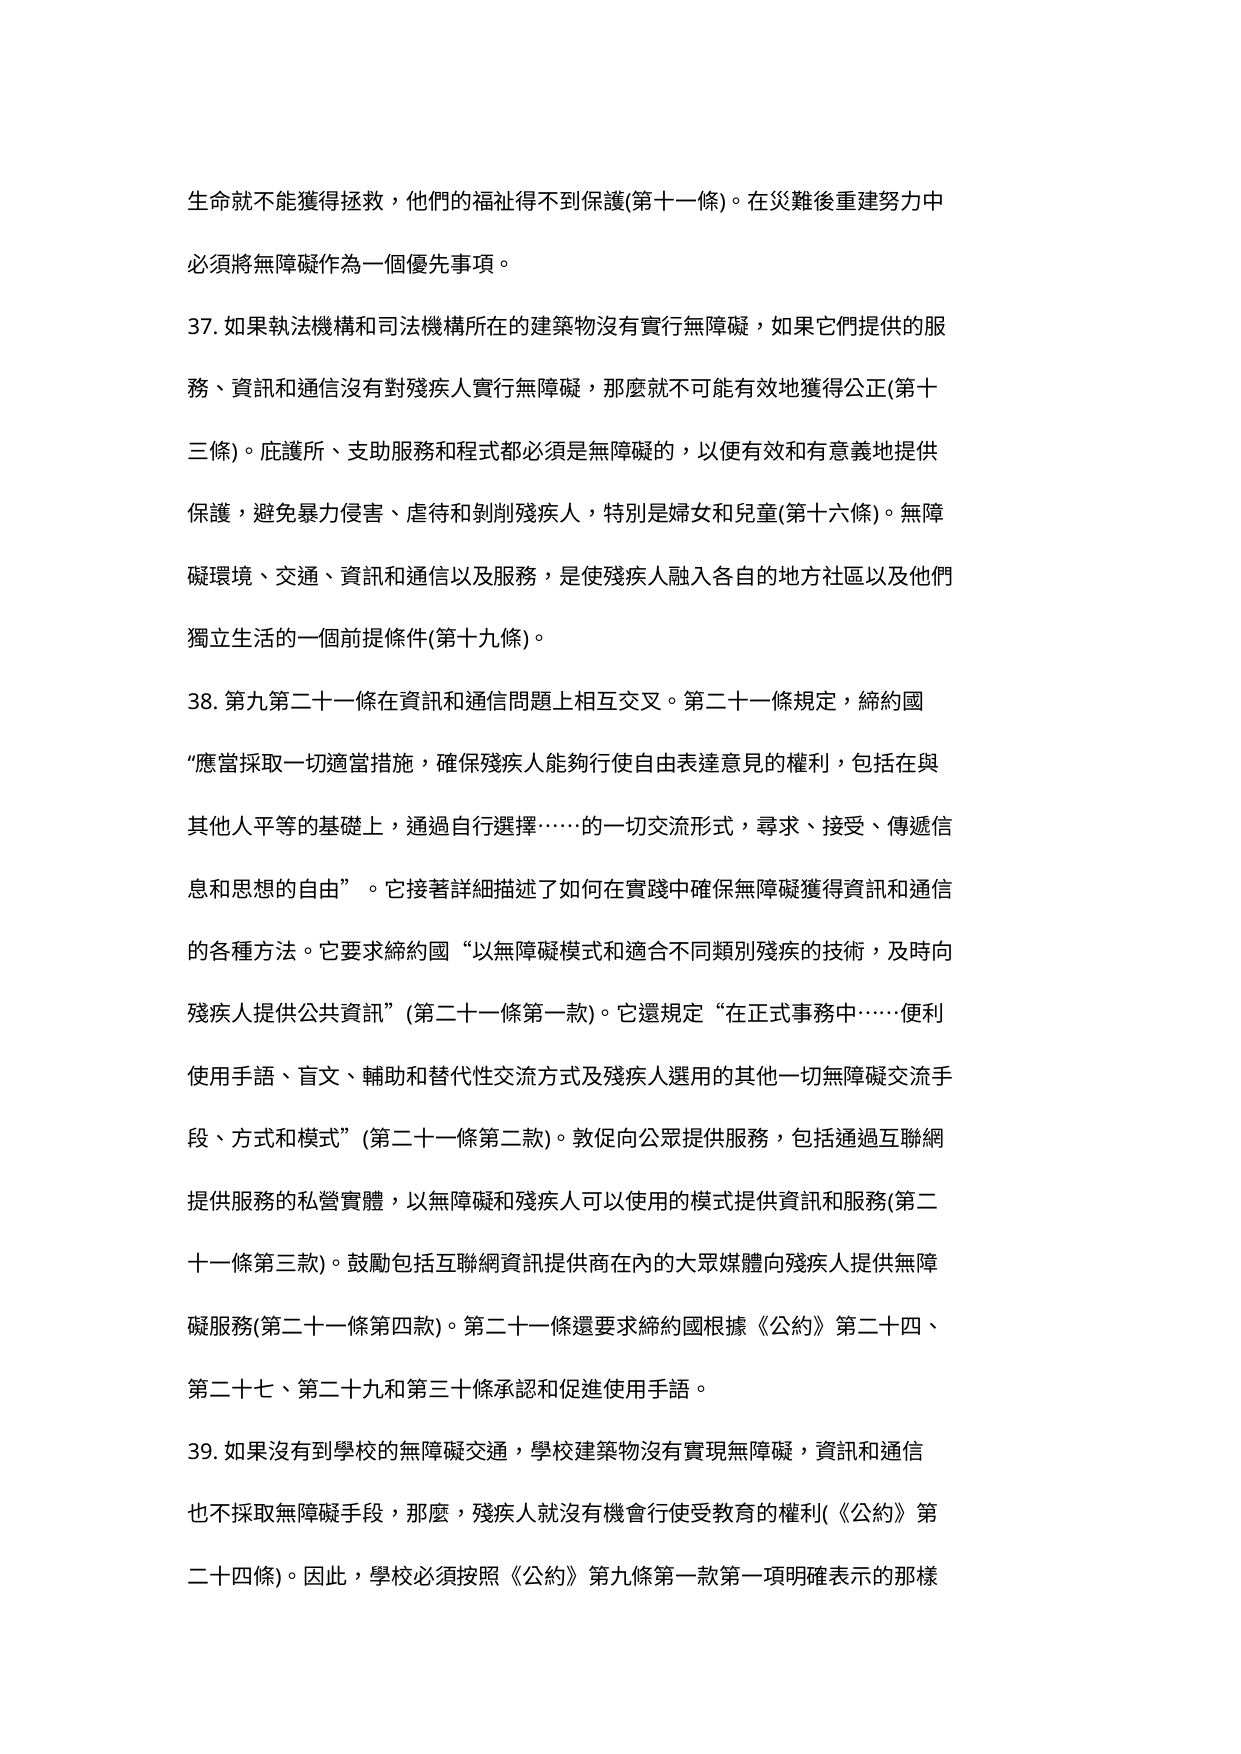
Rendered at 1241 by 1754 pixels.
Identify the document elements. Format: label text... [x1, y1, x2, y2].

text 的各種方法。它要求締約國“以無障礙模式和適合不同類別殘疾的技術，及時向 [187, 908, 1053, 971]
text 務、資訊和通信沒有對殘疾人實行無障礙，那麼就不可能有效地獲得公正(第十 [187, 346, 1053, 408]
text 使用手語、盲文、輔助和替代性交流方式及殘疾人選用的其他一切無障礙交流手 [187, 1033, 1053, 1096]
text 十一條第三款)。鼓勵包括互聯網資訊提供商在內的大眾媒體向殘疾人提供無障 [187, 1221, 1053, 1283]
text 39. 如果沒有到學校的無障礙交通，學校建築物沒有實現無障礙，資訊和通信 [187, 1408, 1053, 1471]
text 二十四條)。因此，學校必須按照《公約》第九條第一款第一項明確表示的那樣 [187, 1533, 1053, 1596]
text 礙環境、交通、資訊和通信以及服務，是使殘疾人融入各自的地方社區以及他們 [187, 533, 1053, 596]
text 37. 如果執法機構和司法機構所在的建築物沒有實行無障礙，如果它們提供的服 [187, 283, 1053, 346]
text 38. 第九第二十一條在資訊和通信問題上相互交叉。第二十一條規定，締約國 [187, 658, 1053, 721]
text 生命就不能獲得拯救，他們的福祉得不到保護(第十一條)。在災難後重建努力中 [187, 158, 1053, 221]
text 獨立生活的一個前提條件(第十九條)。 [187, 596, 1053, 658]
text 第二十七、第二十九和第三十條承認和促進使用手語。 [187, 1346, 1053, 1408]
text 段、方式和模式”(第二十一條第二款)。敦促向公眾提供服務，包括通過互聯網 [187, 1096, 1053, 1158]
text 殘疾人提供公共資訊”(第二十一條第一款)。它還規定“在正式事務中……便利 [187, 971, 1053, 1033]
text 三條)。庇護所、支助服務和程式都必須是無障礙的，以便有效和有意義地提供 [187, 408, 1053, 471]
text 息和思想的自由”。它接著詳細描述了如何在實踐中確保無障礙獲得資訊和通信 [187, 846, 1053, 908]
text 保護，避免暴力侵害、虐待和剝削殘疾人，特別是婦女和兒童(第十六條)。無障 [187, 471, 1053, 533]
text 礙服務(第二十一條第四款)。第二十一條還要求締約國根據《公約》第二十四、 [187, 1283, 1053, 1346]
text 必須將無障礙作為一個優先事項。 [187, 221, 1053, 283]
text 也不採取無障礙手段，那麼，殘疾人就沒有機會行使受教育的權利(《公約》第 [187, 1471, 1053, 1533]
text 其他人平等的基礎上，通過自行選擇……的一切交流形式，尋求、接受、傳遞信 [187, 783, 1053, 846]
text “應當採取一切適當措施，確保殘疾人能夠行使自由表達意見的權利，包括在與 [187, 721, 1053, 783]
text 提供服務的私營實體，以無障礙和殘疾人可以使用的模式提供資訊和服務(第二 [187, 1158, 1053, 1221]
